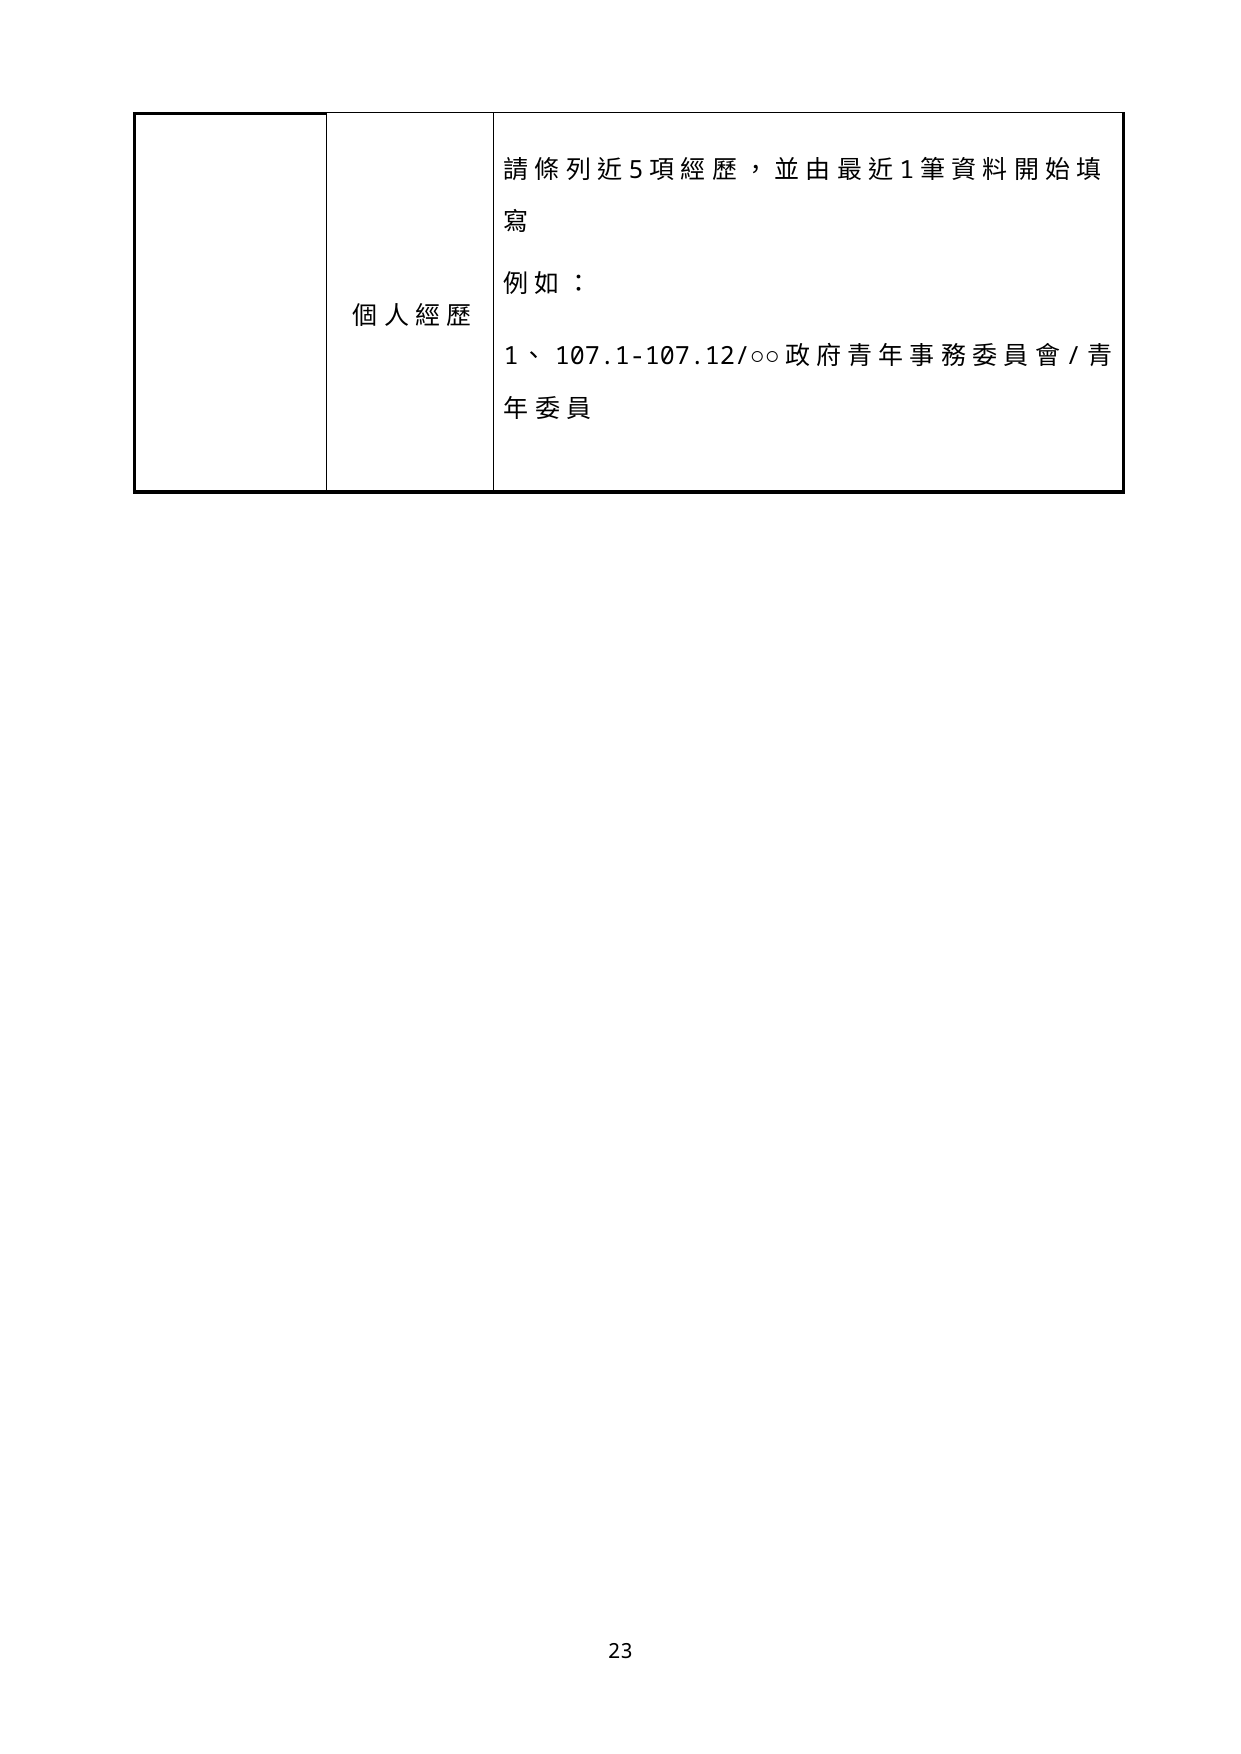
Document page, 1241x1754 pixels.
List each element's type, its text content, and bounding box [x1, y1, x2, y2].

table_cell 個人經歷 [327, 113, 493, 490]
table_cell 請條列近5項經歷，並由最近1筆資料開始填寫 例如： 1、107.1-107.12/○○政府青年事務委員會/青年委員 [494, 113, 1122, 490]
table_cell [136, 115, 326, 490]
